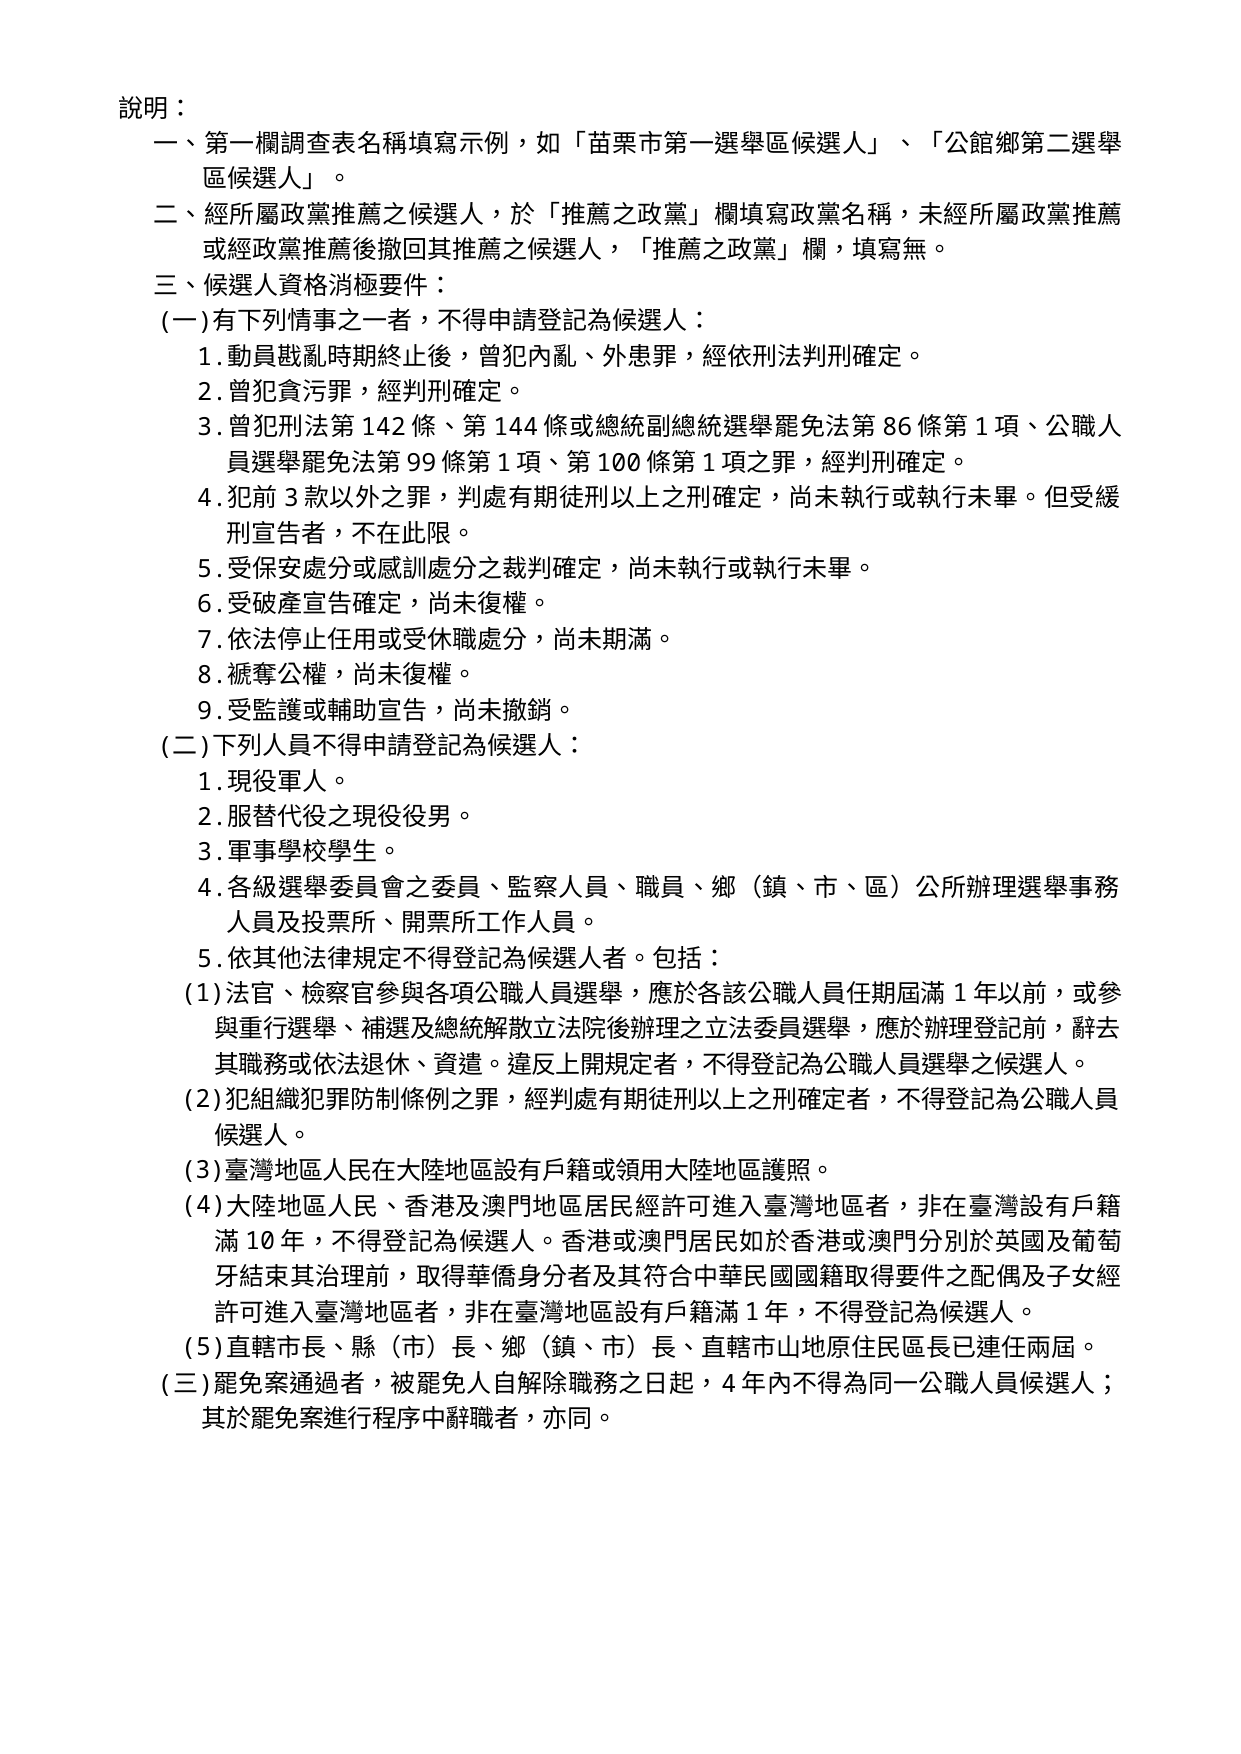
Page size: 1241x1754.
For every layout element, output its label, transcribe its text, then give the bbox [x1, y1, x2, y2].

text 5.依其他法律規定不得登記為候選人者。包括： [197, 939, 1122, 974]
text 3.曾犯刑法第142條、第144條或總統副總統選舉罷免法第86條第1項、公職人員選舉罷免法第99條第1項、第100條第1項之罪，經判刑確定。 [197, 407, 1122, 478]
text 1.動員戡亂時期終止後，曾犯內亂、外患罪，經依刑法判刑確定。 [197, 337, 968, 372]
text 說明： [118, 89, 1122, 124]
text 6.受破產宣告確定，尚未復權。 [197, 584, 1122, 620]
text 4.犯前3款以外之罪，判處有期徒刑以上之刑確定，尚未執行或執行未畢。但受緩刑宣告者，不在此限。 [197, 478, 1122, 549]
text (3)臺灣地區人民在大陸地區設有戶籍或領用大陸地區護照。 [181, 1151, 1122, 1187]
text (5)直轄市長、縣（市）長、鄉（鎮、市）長、直轄市山地原住民區長已連任兩屆。 [181, 1328, 1122, 1364]
text 4.各級選舉委員會之委員、監察人員、職員、鄉（鎮、市、區）公所辦理選舉事務人員及投票所、開票所工作人員。 [197, 868, 1122, 939]
text 三、候選人資格消極要件： [153, 266, 1122, 301]
text (2)犯組織犯罪防制條例之罪，經判處有期徒刑以上之刑確定者，不得登記為公職人員候選人。 [181, 1080, 1122, 1151]
text (二)下列人員不得申請登記為候選人： [157, 726, 1158, 762]
text (1)法官、檢察官參與各項公職人員選舉，應於各該公職人員任期屆滿1年以前，或參與重行選舉、補選及總統解散立法院後辦理之立法委員選舉，應於辦理登記前，辭去其職務或依法退休、資遣。違反上開規定者，不得登記為公職人員選舉之候選人。 [181, 974, 1122, 1080]
text 9.受監護或輔助宣告，尚未撤銷。 [197, 691, 1122, 726]
text 二、經所屬政黨推薦之候選人，於「推薦之政黨」欄填寫政黨名稱，未經所屬政黨推薦或經政黨推薦後撤回其推薦之候選人，「推薦之政黨」欄，填寫無。 [153, 195, 1122, 266]
text 3.軍事學校學生。 [197, 832, 1122, 868]
text (三)罷免案通過者，被罷免人自解除職務之日起，4年內不得為同一公職人員候選人；其於罷免案進行程序中辭職者，亦同。 [157, 1364, 1122, 1434]
text 5.受保安處分或感訓處分之裁判確定，尚未執行或執行未畢。 [197, 549, 1122, 584]
text 2.服替代役之現役役男。 [197, 797, 1122, 832]
text 7.依法停止任用或受休職處分，尚未期滿。 [197, 620, 1122, 655]
text 8.褫奪公權，尚未復權。 [197, 655, 1122, 691]
text 一、第一欄調查表名稱填寫示例，如「苗栗市第一選舉區候選人」、「公館鄉第二選舉區候選人」。 [153, 124, 1122, 195]
text 1.現役軍人。 [197, 762, 1122, 797]
text 2.曾犯貪污罪，經判刑確定。 [197, 372, 1122, 407]
text (4)大陸地區人民、香港及澳門地區居民經許可進入臺灣地區者，非在臺灣設有戶籍滿10年，不得登記為候選人。香港或澳門居民如於香港或澳門分別於英國及葡萄牙結束其治理前，取得華僑身分者及其符合中華民國國籍取得要件之配偶及子女經許可進入臺灣地區者，非在臺灣地區設有戶籍滿1年，不得登記為候選人。 [181, 1187, 1122, 1328]
text (一)有下列情事之一者，不得申請登記為候選人： [157, 301, 1122, 337]
